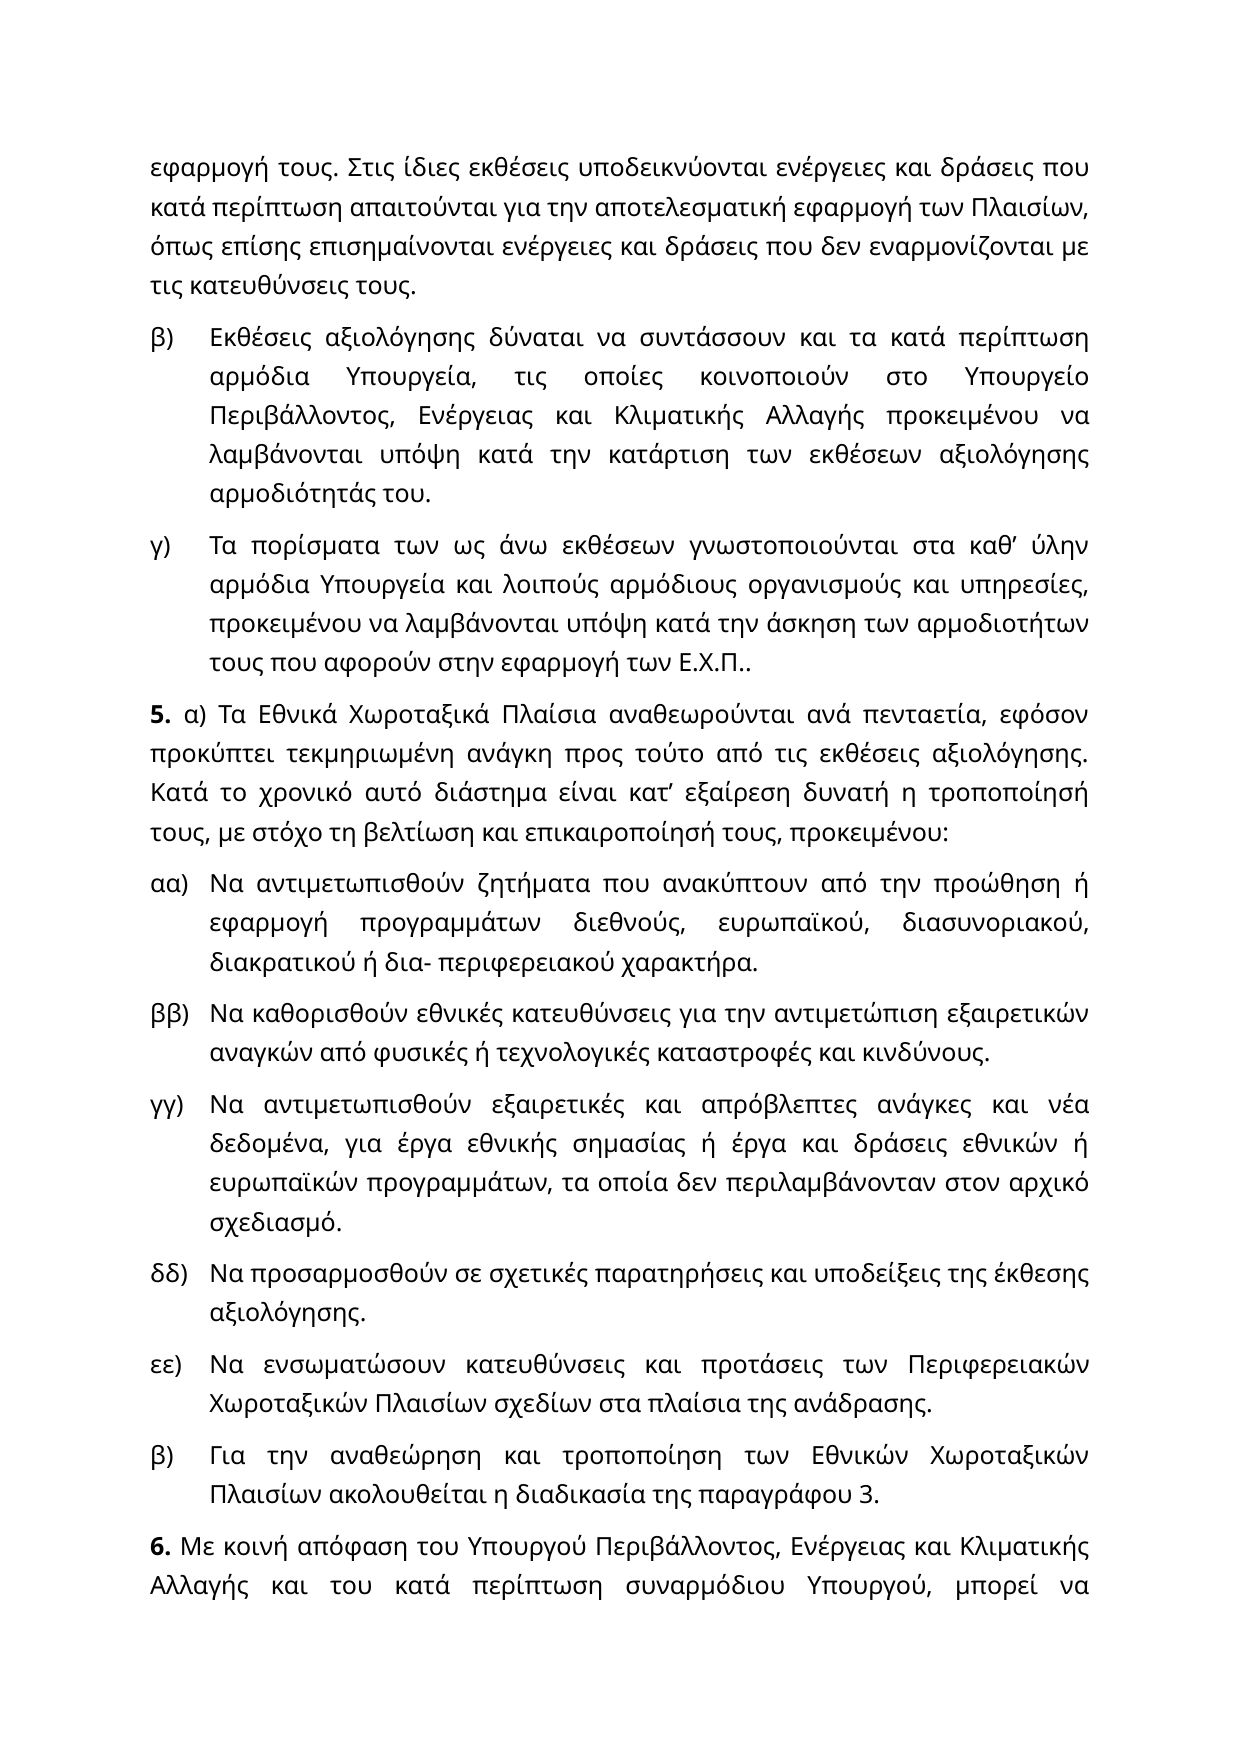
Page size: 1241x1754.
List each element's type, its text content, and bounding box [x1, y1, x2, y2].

text εφαρμογή τους. Στις ίδιες εκθέσεις υποδεικνύονται ενέργειες και δράσεις που κατά περίπτωση απαιτούνται για την αποτελεσματική εφαρμογή των Πλαισίων, όπως επίσης επισημαίνονται ενέργειες και δράσεις που δεν εναρμονίζονται με τις κατευθύνσεις τους. [150, 150, 1090, 302]
text 6. Με κοινή απόφαση του Υπουργού Περιβάλλοντος, Ενέργειας και Κλιματικής Αλλαγής και του κατά περίπτωση συναρμόδιου Υπουργού, μπορεί να [150, 1528, 1090, 1602]
list δδ) Να προσαρμοσθούν σε σχετικές παρατηρήσεις και υποδείξεις της έκθεσης αξιολόγησης. [150, 1256, 1090, 1329]
text 5. α) Τα Εθνικά Χωροταξικά Πλαίσια αναθεωρούνται ανά πενταετία, εφόσον προκύπτει τεκμηριωμένη ανάγκη προς τούτο από τις εκθέσεις αξιολόγησης. Κατά το χρονικό αυτό διάστημα είναι κατ’ εξαίρεση δυνατή η τροποποίησή τους, με στόχο τη βελτίωση και επικαιροποίησή τους, προκειμένου: [150, 697, 1090, 848]
list γγ) Να αντιμετωπισθούν εξαιρετικές και απρόβλεπτες ανάγκες και νέα δεδομένα, για έργα εθνικής σημασίας ή έργα και δράσεις εθνικών ή ευρωπαϊκών προγραμμάτων, τα οποία δεν περιλαμβάνονταν στον αρχικό σχεδιασμό. [150, 1087, 1090, 1238]
list β) Εκθέσεις αξιολόγησης δύναται να συντάσσουν και τα κατά περίπτωση αρμόδια Υπουργεία, τις οποίες κοινοποιούν στο Υπουργείο Περιβάλλοντος, Ενέργειας και Κλιματικής Αλλαγής προκειμένου να λαμβάνονται υπόψη κατά την κατάρτιση των εκθέσεων αξιολόγησης αρμοδιότητάς του. [150, 319, 1090, 510]
list αα) Να αντιμετωπισθούν ζητήματα που ανακύπτουν από την προώθηση ή εφαρμογή προγραμμάτων διεθνούς, ευρωπαϊκού, διασυνοριακού, διακρατικού ή δια- περιφερειακού χαρακτήρα. [150, 866, 1090, 978]
list β) Για την αναθεώρηση και τροποποίηση των Εθνικών Χωροταξικών Πλαισίων ακολουθείται η διαδικασία της παραγράφου 3. [150, 1437, 1090, 1511]
list γ) Τα πορίσματα των ως άνω εκθέσεων γνωστοποιούνται στα καθ’ ύλην αρμόδια Υπουργεία και λοιπούς αρμόδιους οργανισμούς και υπηρεσίες, προκειμένου να λαμβάνονται υπόψη κατά την άσκηση των αρμοδιοτήτων τους που αφορούν στην εφαρμογή των Ε.Χ.Π.. [150, 527, 1090, 679]
list ββ) Να καθορισθούν εθνικές κατευθύνσεις για την αντιμετώπιση εξαιρετικών αναγκών από φυσικές ή τεχνολογικές καταστροφές και κινδύνους. [150, 996, 1090, 1069]
list εε) Να ενσωματώσουν κατευθύνσεις και προτάσεις των Περιφερειακών Χωροταξικών Πλαισίων σχεδίων στα πλαίσια της ανάδρασης. [150, 1347, 1090, 1420]
